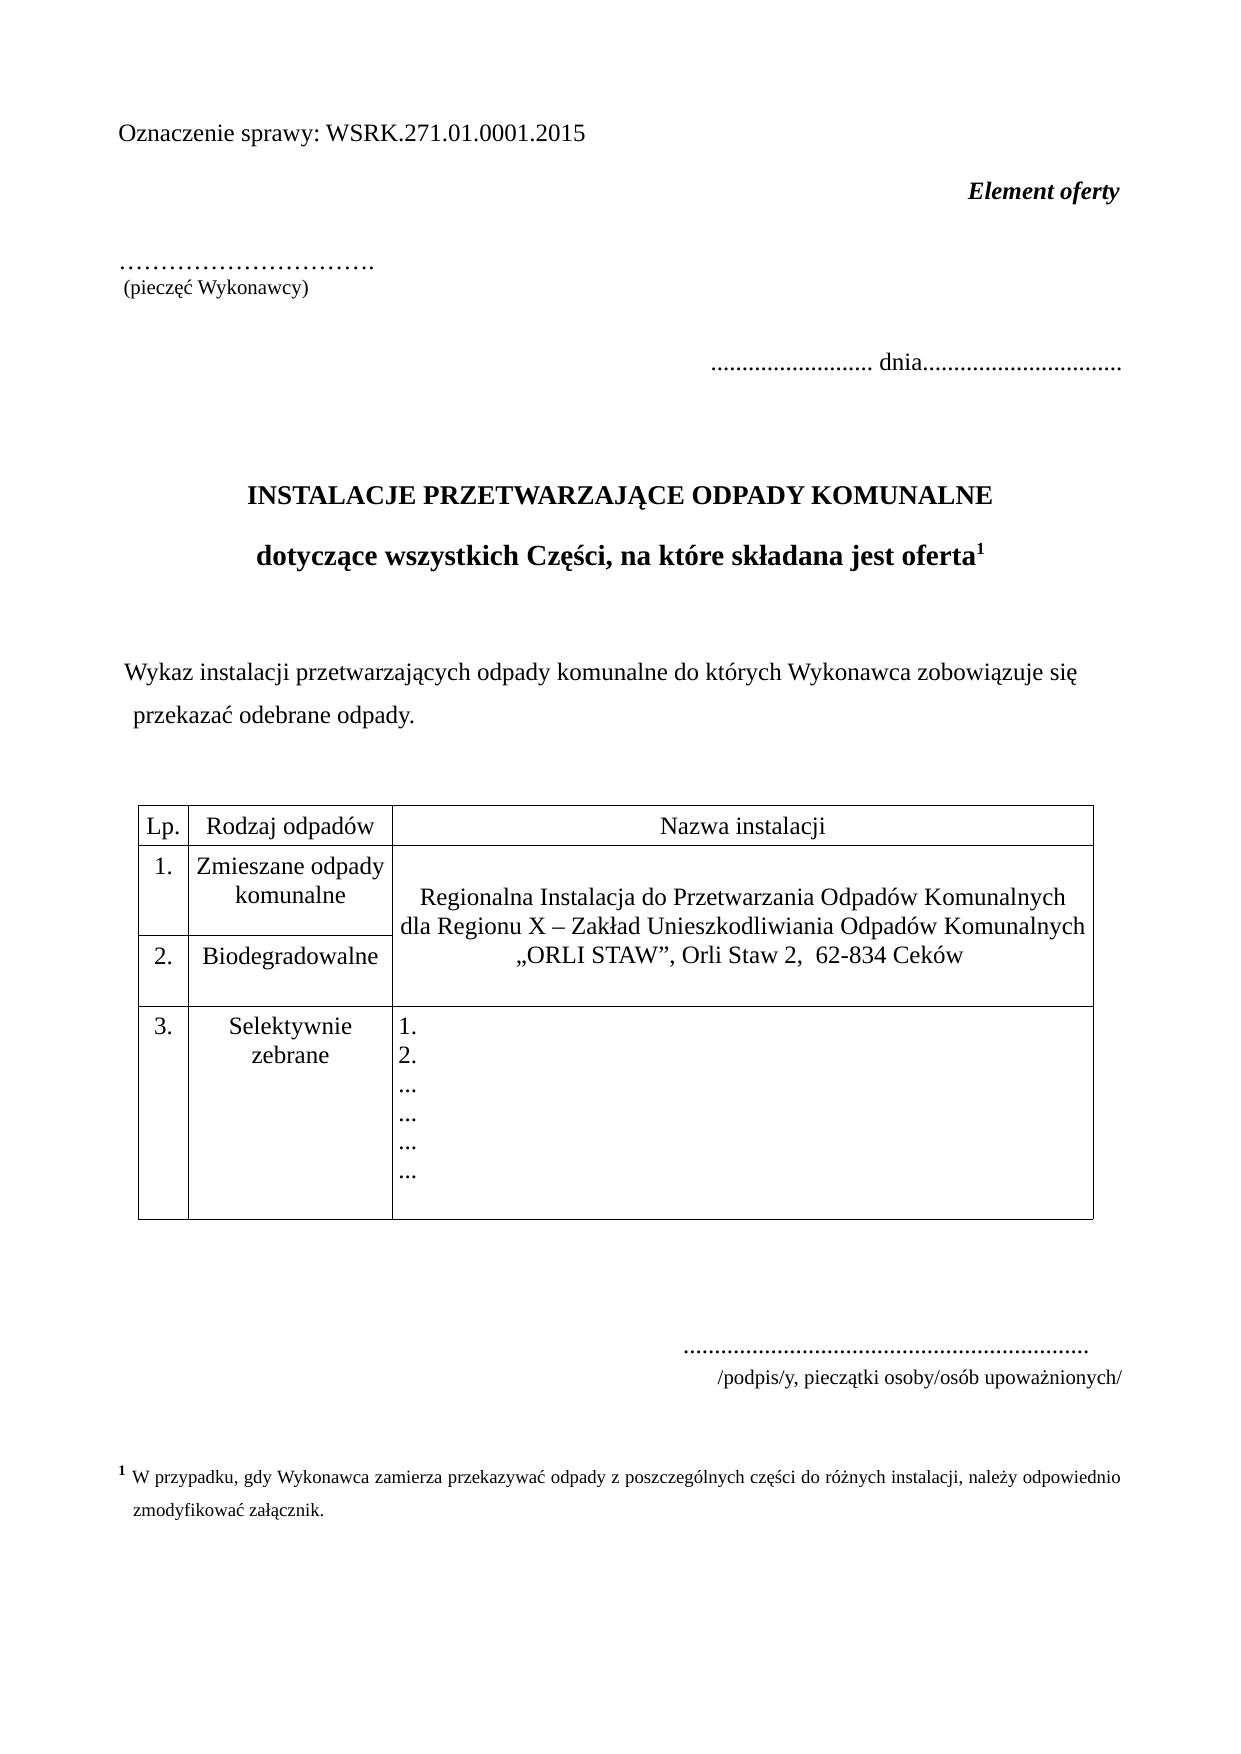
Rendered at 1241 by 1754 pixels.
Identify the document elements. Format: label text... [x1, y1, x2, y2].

text INSTALACJE PRZETWARZAJĄCE ODPADY KOMUNALNE [118, 479, 1122, 511]
text dotyczące wszystkich Części, na które składana jest oferta1 [118, 538, 1122, 572]
text Element oferty [650, 176, 1122, 205]
table_cell 1. 2. ... ... ... ... [393, 1007, 1093, 1218]
text …………………………. [118, 246, 1122, 275]
text Wykaz instalacji przetwarzających odpady komunalne do których Wykonawca zobowiązuje się przekazać odebrane odpady. [118, 657, 1122, 729]
text /podpis/y, pieczątki osoby/osób upoważnionych/ [118, 1365, 1122, 1389]
table_cell Regionalna Instalacja do Przetwarzania Odpadów Komunalnych dla Regionu X – Zakład Unieszkodliwiania Odpadów Komunalnych „ORLI STAW”, Orli Staw 2, 62-834 Ceków [393, 846, 1093, 1006]
table_header Rodzaj odpadów [189, 806, 392, 845]
table_cell 3. [139, 1007, 188, 1218]
table_cell Biodegradowalne [189, 936, 392, 1006]
text ................................................................. [650, 1330, 1122, 1358]
table_header Nazwa instalacji [393, 806, 1093, 845]
table_cell Zmieszane odpady komunalne [189, 846, 392, 935]
table_cell Selektywnie zebrane [189, 1007, 392, 1218]
table_cell 2. [139, 936, 188, 1006]
table_header Lp. [139, 806, 188, 845]
text 1 W przypadku, gdy Wykonawca zamierza przekazywać odpady z poszczególnych części do różnych instalacji, należy odpowiednio zmodyfikować załącznik. [118, 1462, 1122, 1521]
subtitle .......................... dnia................................ [118, 347, 1122, 376]
table_cell 1. [139, 846, 188, 935]
text (pieczęć Wykonawcy) [118, 275, 1122, 299]
